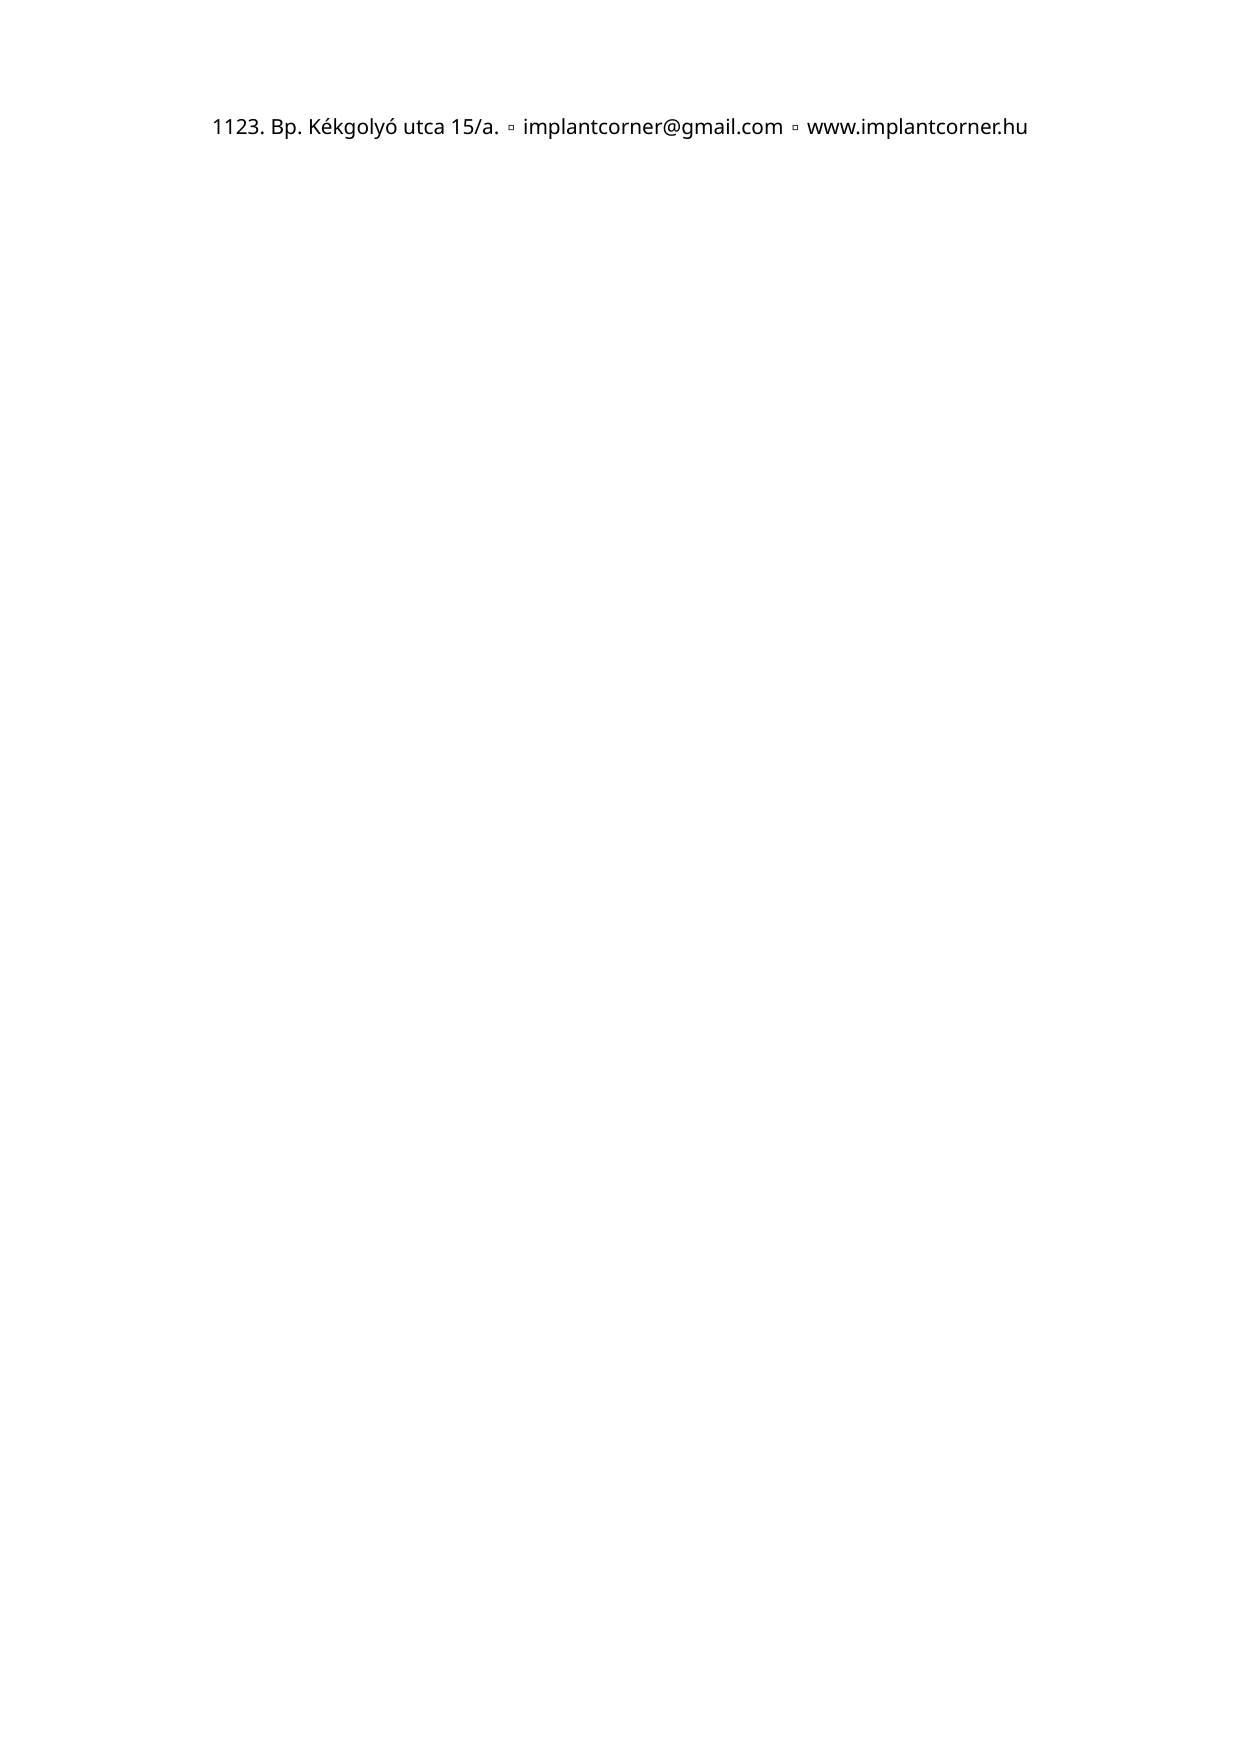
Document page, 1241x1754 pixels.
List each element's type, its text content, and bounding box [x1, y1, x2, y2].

text 1123. Bp. Kékgolyó utca 15/a. ▫ implantcorner@gmail.com ▫ www.implantcorner.hu [118, 118, 1122, 139]
